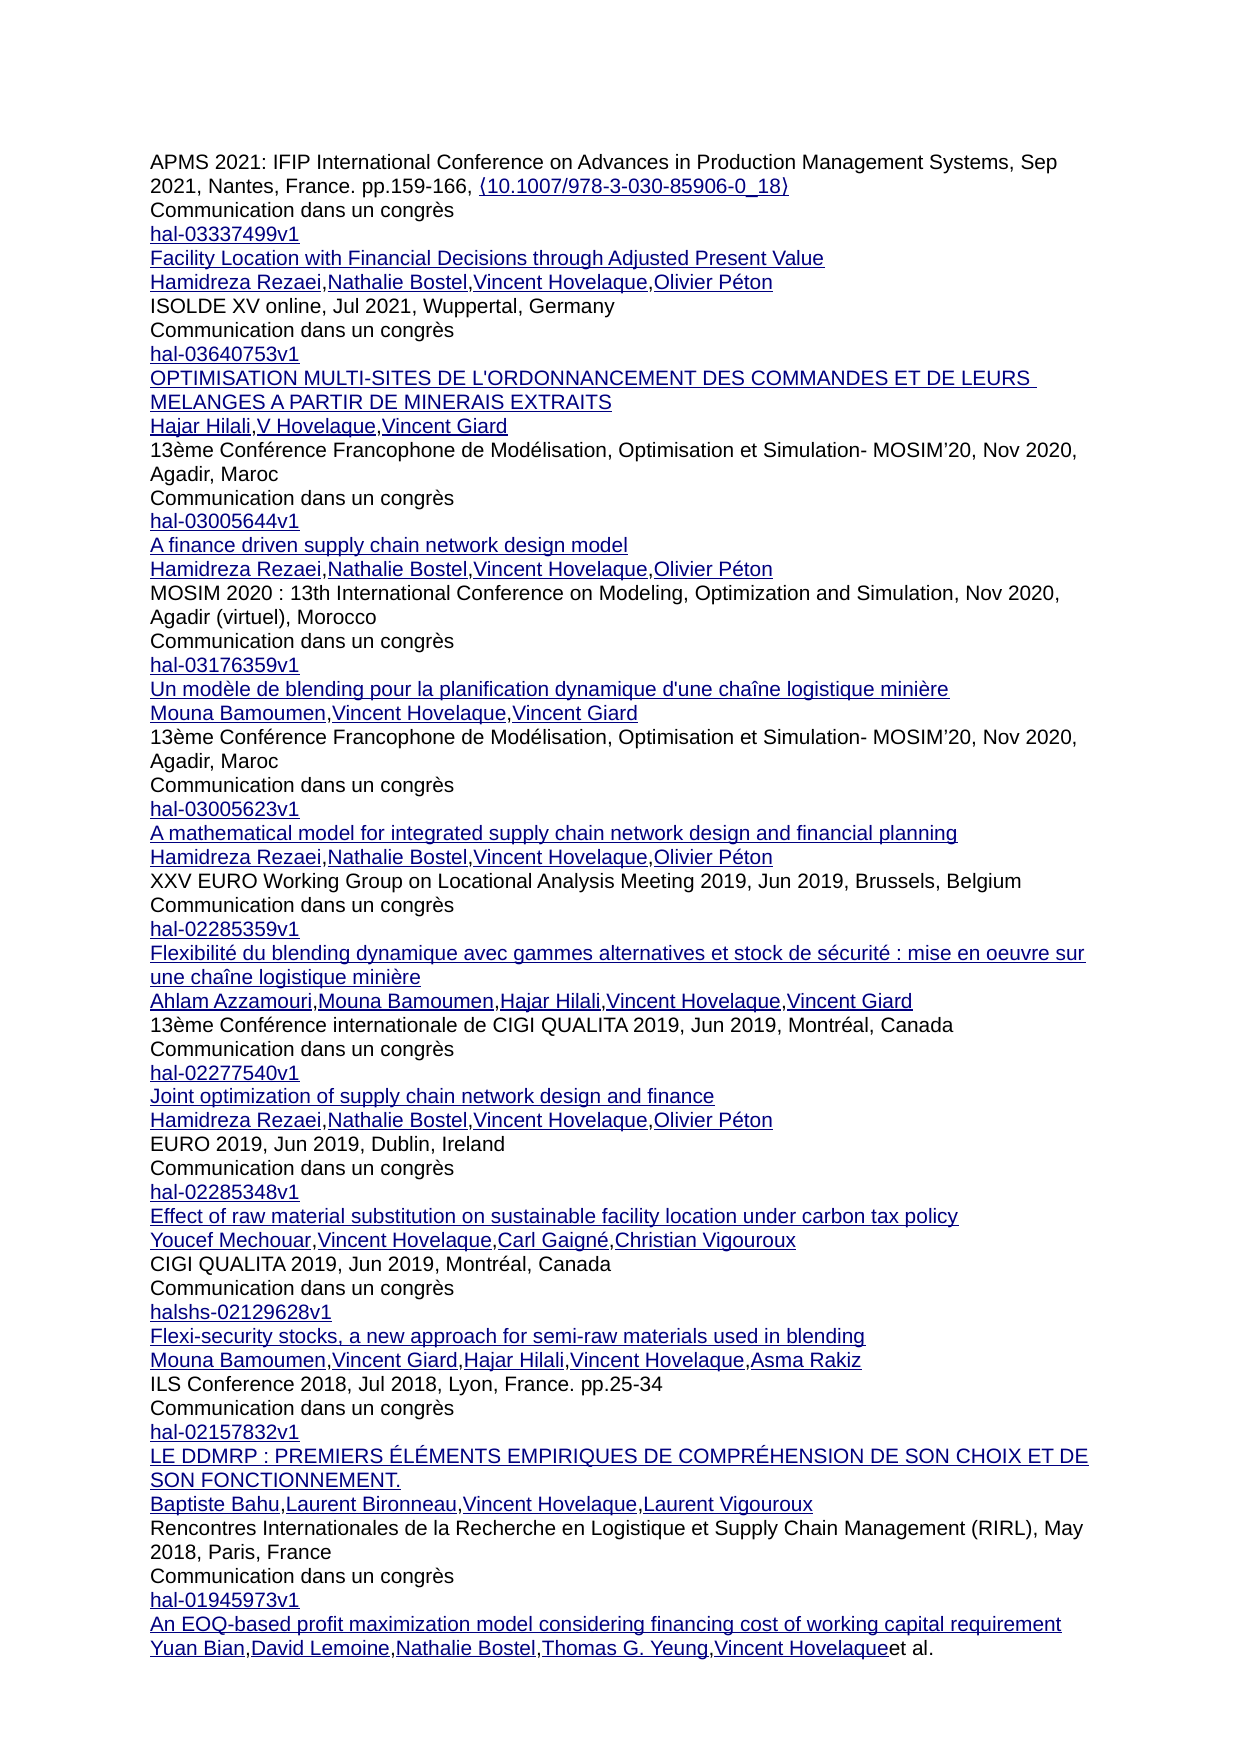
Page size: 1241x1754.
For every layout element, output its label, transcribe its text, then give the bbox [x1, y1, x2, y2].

table_cell Un modèle de blending pour la planification dynamique d'une chaîne logistique minière Mouna Bamoumen,Vincent Hovelaque,Vincent Giard 13ème Conférence Francophone de Modélisation, Optimisation et Simulation- MOSIM’20, Nov 2020, Agadir, Maroc Communication dans un congrès hal-03005623v1 [150, 677, 1090, 821]
table_cell A mathematical model for integrated supply chain network design and financial planning Hamidreza Rezaei,Nathalie Bostel,Vincent Hovelaque,Olivier Péton XXV EURO Working Group on Locational Analysis Meeting 2019, Jun 2019, Brussels, Belgium Communication dans un congrès hal-02285359v1 [150, 821, 1090, 941]
table_cell A finance driven supply chain network design model Hamidreza Rezaei,Nathalie Bostel,Vincent Hovelaque,Olivier Péton MOSIM 2020 : 13th International Conference on Modeling, Optimization and Simulation, Nov 2020, Agadir (virtuel), Morocco Communication dans un congrès hal-03176359v1 [150, 533, 1090, 677]
table_cell Joint optimization of supply chain network design and finance Hamidreza Rezaei,Nathalie Bostel,Vincent Hovelaque,Olivier Péton EURO 2019, Jun 2019, Dublin, Ireland Communication dans un congrès hal-02285348v1 [150, 1084, 1090, 1204]
table_cell Flexi-security stocks, a new approach for semi-raw materials used in blending Mouna Bamoumen,Vincent Giard,Hajar Hilali,Vincent Hovelaque,Asma Rakiz ILS Conference 2018, Jul 2018, Lyon, France. pp.25-34 Communication dans un congrès hal-02157832v1 [150, 1324, 1090, 1444]
table_cell Flexibilité du blending dynamique avec gammes alternatives et stock de sécurité : mise en oeuvre sur une chaîne logistique minière Ahlam Azzamouri,Mouna Bamoumen,Hajar Hilali,Vincent Hovelaque,Vincent Giard 13ème Conférence internationale de CIGI QUALITA 2019, Jun 2019, Montréal, Canada Communication dans un congrès hal-02277540v1 [150, 941, 1090, 1084]
table_cell Effect of raw material substitution on sustainable facility location under carbon tax policy Youcef Mechouar,Vincent Hovelaque,Carl Gaigné,Christian Vigouroux CIGI QUALITA 2019, Jun 2019, Montréal, Canada Communication dans un congrès halshs-02129628v1 [150, 1204, 1090, 1324]
table_cell OPTIMISATION MULTI-SITES DE L'ORDONNANCEMENT DES COMMANDES ET DE LEURS MELANGES A PARTIR DE MINERAIS EXTRAITS Hajar Hilali,V Hovelaque,Vincent Giard 13ème Conférence Francophone de Modélisation, Optimisation et Simulation- MOSIM’20, Nov 2020, Agadir, Maroc Communication dans un congrès hal-03005644v1 [150, 366, 1090, 533]
table_cell APMS 2021: IFIP International Conference on Advances in Production Management Systems, Sep 2021, Nantes, France. pp.159-166, ⟨10.1007/978-3-030-85906-0_18⟩ Communication dans un congrès hal-03337499v1 [150, 150, 1090, 246]
table_cell LE DDMRP : PREMIERS ÉLÉMENTS EMPIRIQUES DE COMPRÉHENSION DE SON CHOIX ET DE SON FONCTIONNEMENT. Baptiste Bahu,Laurent Bironneau,Vincent Hovelaque,Laurent Vigouroux Rencontres Internationales de la Recherche en Logistique et Supply Chain Management (RIRL), May 2018, Paris, France Communication dans un congrès hal-01945973v1 [150, 1444, 1090, 1611]
table_cell Facility Location with Financial Decisions through Adjusted Present Value Hamidreza Rezaei,Nathalie Bostel,Vincent Hovelaque,Olivier Péton ISOLDE XV online, Jul 2021, Wuppertal, Germany Communication dans un congrès hal-03640753v1 [150, 246, 1090, 366]
table_cell An EOQ-based profit maximization model considering financing cost of working capital requirement Yuan Bian,David Lemoine,Nathalie Bostel,Thomas G. Yeung,Vincent Hovelaqueet al. [150, 1611, 1090, 1659]
